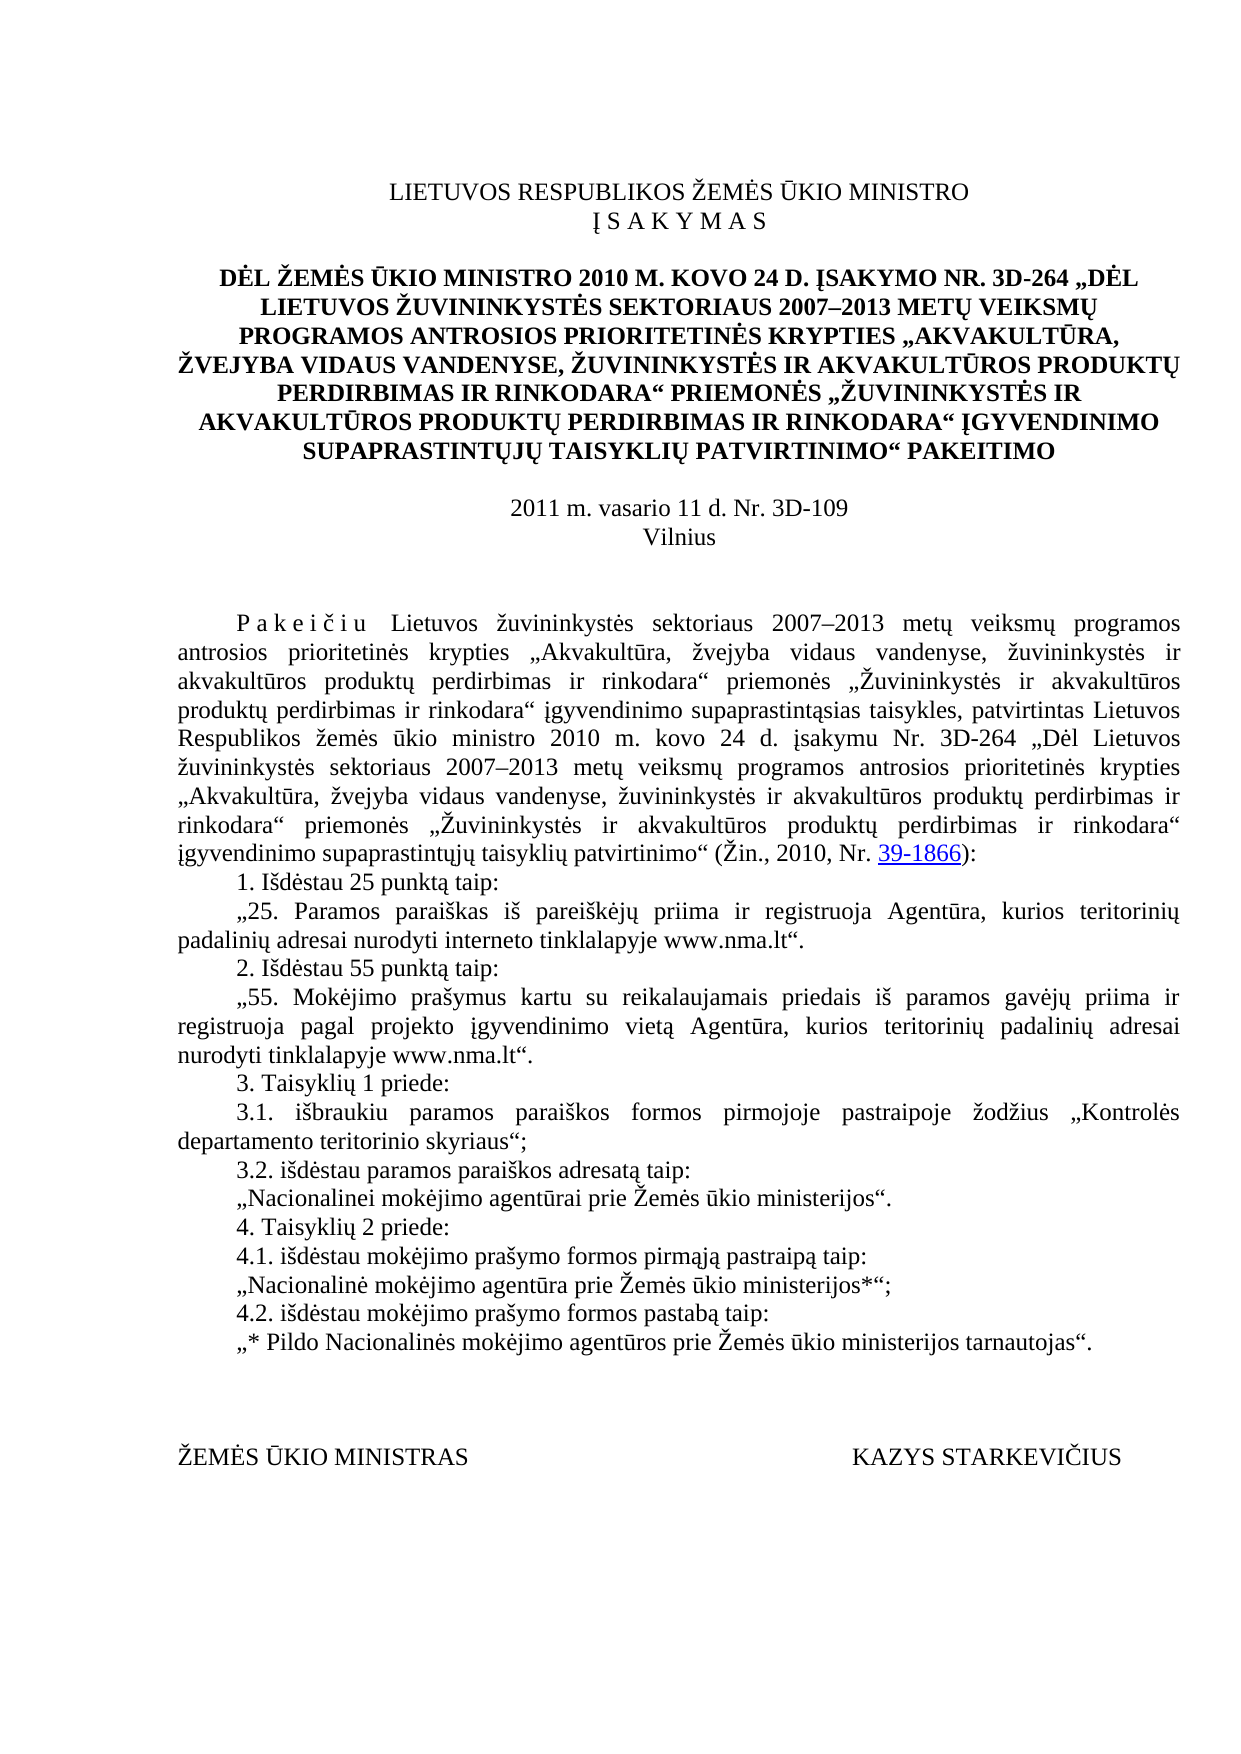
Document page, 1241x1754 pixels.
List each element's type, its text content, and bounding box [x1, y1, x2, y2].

text 3. Taisyklių 1 priede: [177, 1068, 1181, 1097]
text LIETUVOS RESPUBLIKOS ŽEMĖS ŪKIO MINISTRO [177, 177, 1181, 206]
text „Nacionalinė mokėjimo agentūra prie Žemės ūkio ministerijos*“; [177, 1270, 1181, 1298]
text 4.2. išdėstau mokėjimo prašymo formos pastabą taip: [177, 1298, 1181, 1327]
text 3.2. išdėstau paramos paraiškos adresatą taip: [177, 1155, 1181, 1183]
text „55. Mokėjimo prašymus kartu su reikalaujamais priedais iš paramos gavėjų priima ir registruoja pagal projekto įgyvendinimo vietą Agentūra, kurios teritorinių padalinių adresai nurodyti tinklalapyje www.nma.lt“. [177, 982, 1181, 1068]
text „* Pildo Nacionalinės mokėjimo agentūros prie Žemės ūkio ministerijos tarnautojas“. [177, 1327, 1181, 1356]
text „25. Paramos paraiškas iš pareiškėjų priima ir registruoja Agentūra, kurios teritorinių padalinių adresai nurodyti interneto tinklalapyje www.nma.lt“. [177, 896, 1181, 953]
text DĖL ŽEMĖS ŪKIO MINISTRO 2010 m. KOVO 24 d. ĮSAKYMO Nr. 3D-264 „DĖL LIETUVOS ŽUVININKYSTĖS SEKTORIAUS 2007–2013 METŲ VEIKSMŲ PROGRAMOS ANTROSIOS PRIORITETINĖS KRYPTIES „AKVAKULTŪRA, ŽVEJYBA VIDAUS VANDENYSE, ŽUVININKYSTĖS IR AKVAKULTŪROS PRODUKTŲ PERDIRBIMAS IR RINKODARA“ PRIEMONĖS „ŽUVININKYSTĖS IR AKVAKULTŪROS PRODUKTŲ PERDIRBIMAS IR RINKODARA“ ĮGYVENDINIMO SUPAPRASTINTŲJŲ TAISYKLIŲ PATVIRTINIMO“ PAKEITIMO [177, 263, 1181, 465]
text 4.1. išdėstau mokėjimo prašymo formos pirmąją pastraipą taip: [177, 1241, 1181, 1270]
text 2. Išdėstau 55 punktą taip: [177, 953, 1181, 982]
text 1. Išdėstau 25 punktą taip: [177, 867, 1181, 896]
text Vilnius [177, 522, 1181, 551]
text 2011 m. vasario 11 d. Nr. 3D-109 [177, 493, 1181, 522]
text ĮSAKYMAS [177, 206, 1181, 235]
text 3.1. išbraukiu paramos paraiškos formos pirmojoje pastraipoje žodžius „Kontrolės departamento teritorinio skyriaus“; [177, 1097, 1181, 1155]
text „Nacionalinei mokėjimo agentūrai prie Žemės ūkio ministerijos“. [177, 1183, 1181, 1212]
text 4. Taisyklių 2 priede: [177, 1212, 1181, 1241]
text Pakeičiu Lietuvos žuvininkystės sektoriaus 2007–2013 metų veiksmų programos antrosios prioritetinės krypties „Akvakultūra, žvejyba vidaus vandenyse, žuvininkystės ir akvakultūros produktų perdirbimas ir rinkodara“ priemonės „Žuvininkystės ir akvakultūros produktų perdirbimas ir rinkodara“ įgyvendinimo supaprastintąsias taisykles, patvirtintas Lietuvos Respublikos žemės ūkio ministro 2010 m. kovo 24 d. įsakymu Nr. 3D-264 „Dėl Lietuvos žuvininkystės sektoriaus 2007–2013 metų veiksmų programos antrosios prioritetinės krypties „Akvakultūra, žvejyba vidaus vandenyse, žuvininkystės ir akvakultūros produktų perdirbimas ir rinkodara“ priemonės „Žuvininkystės ir akvakultūros produktų perdirbimas ir rinkodara“ įgyvendinimo supaprastintųjų taisyklių patvirtinimo“ (Žin., 2010, Nr. 39-1866): [177, 608, 1181, 867]
text Žemės ūkio ministras Kazys Starkevičius [177, 1442, 1181, 1471]
